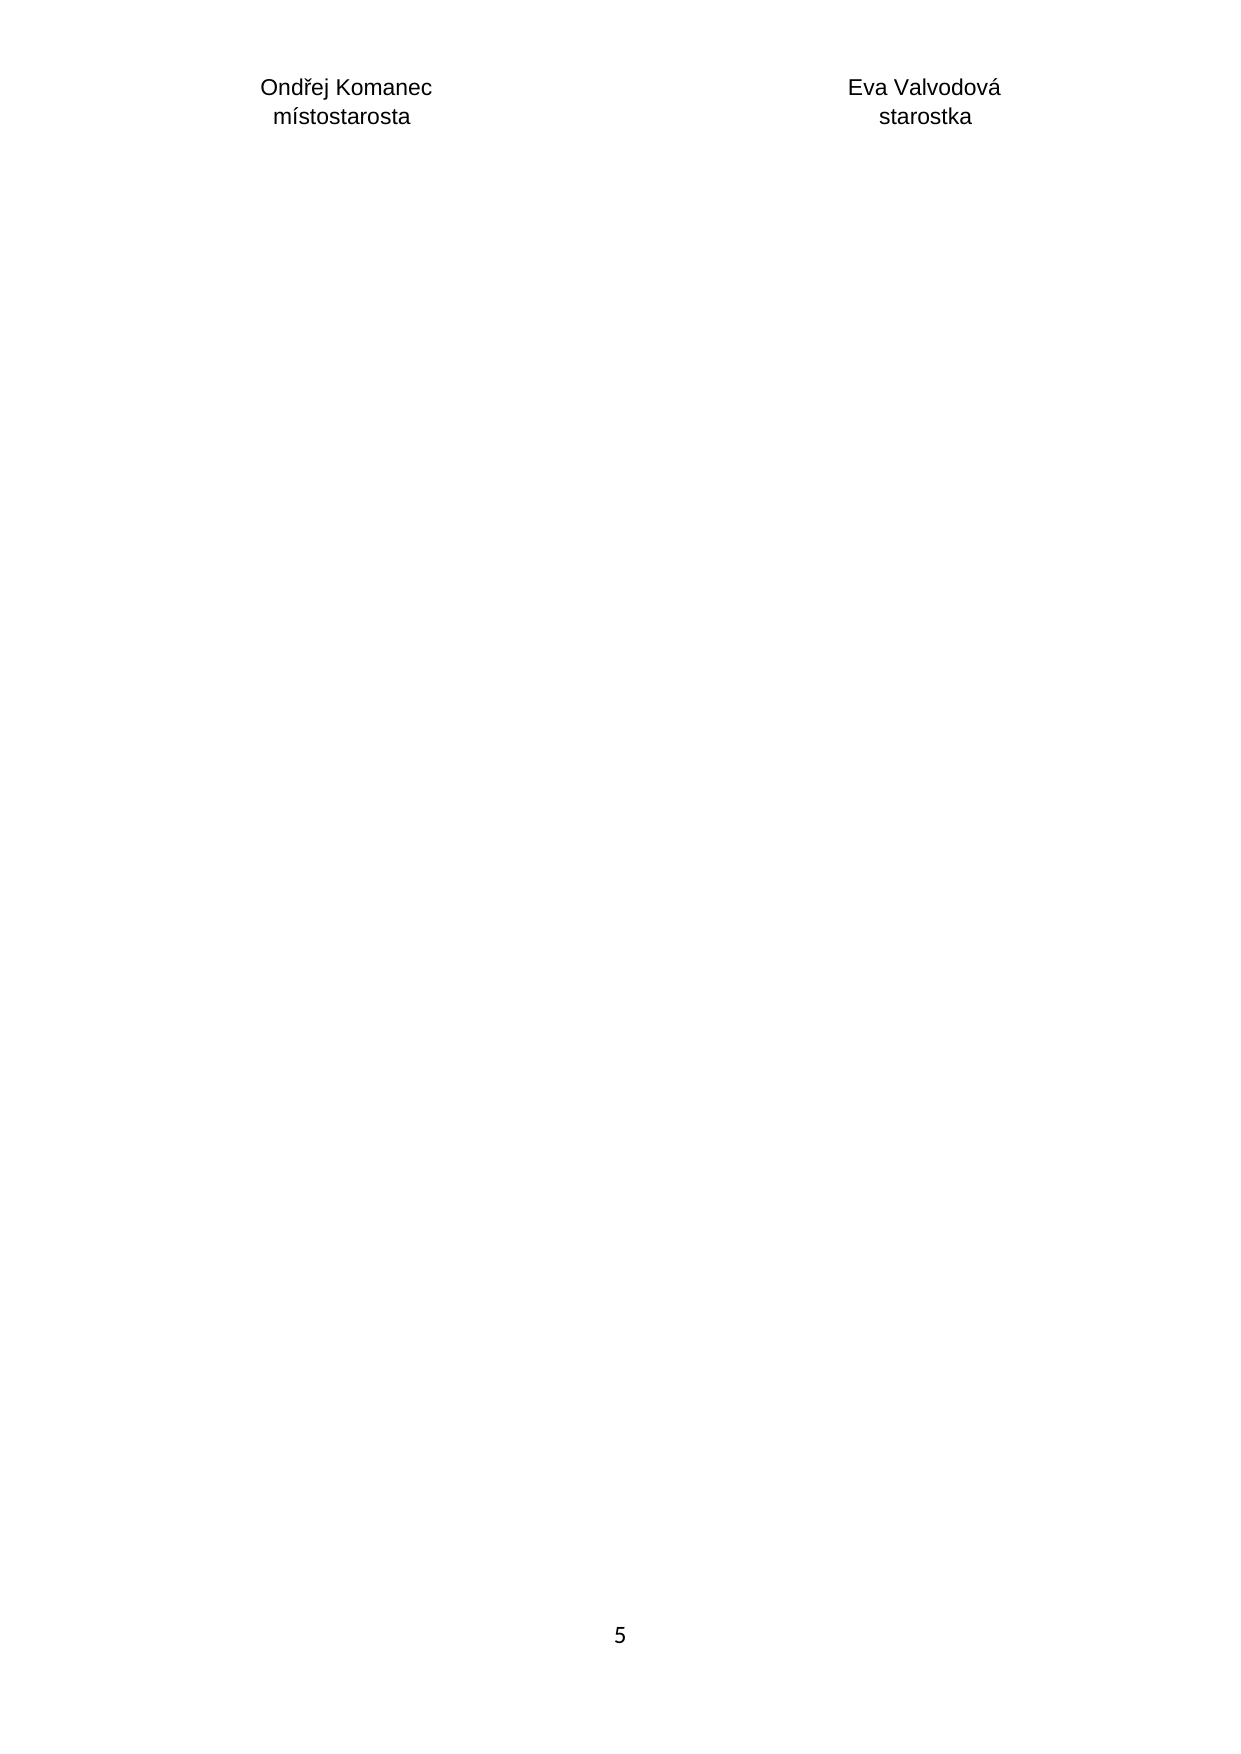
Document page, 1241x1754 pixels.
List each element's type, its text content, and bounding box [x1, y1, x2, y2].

text Ondřej Komanec Eva Valvodová [148, 74, 1093, 100]
text místostarosta starostka [148, 103, 1093, 129]
